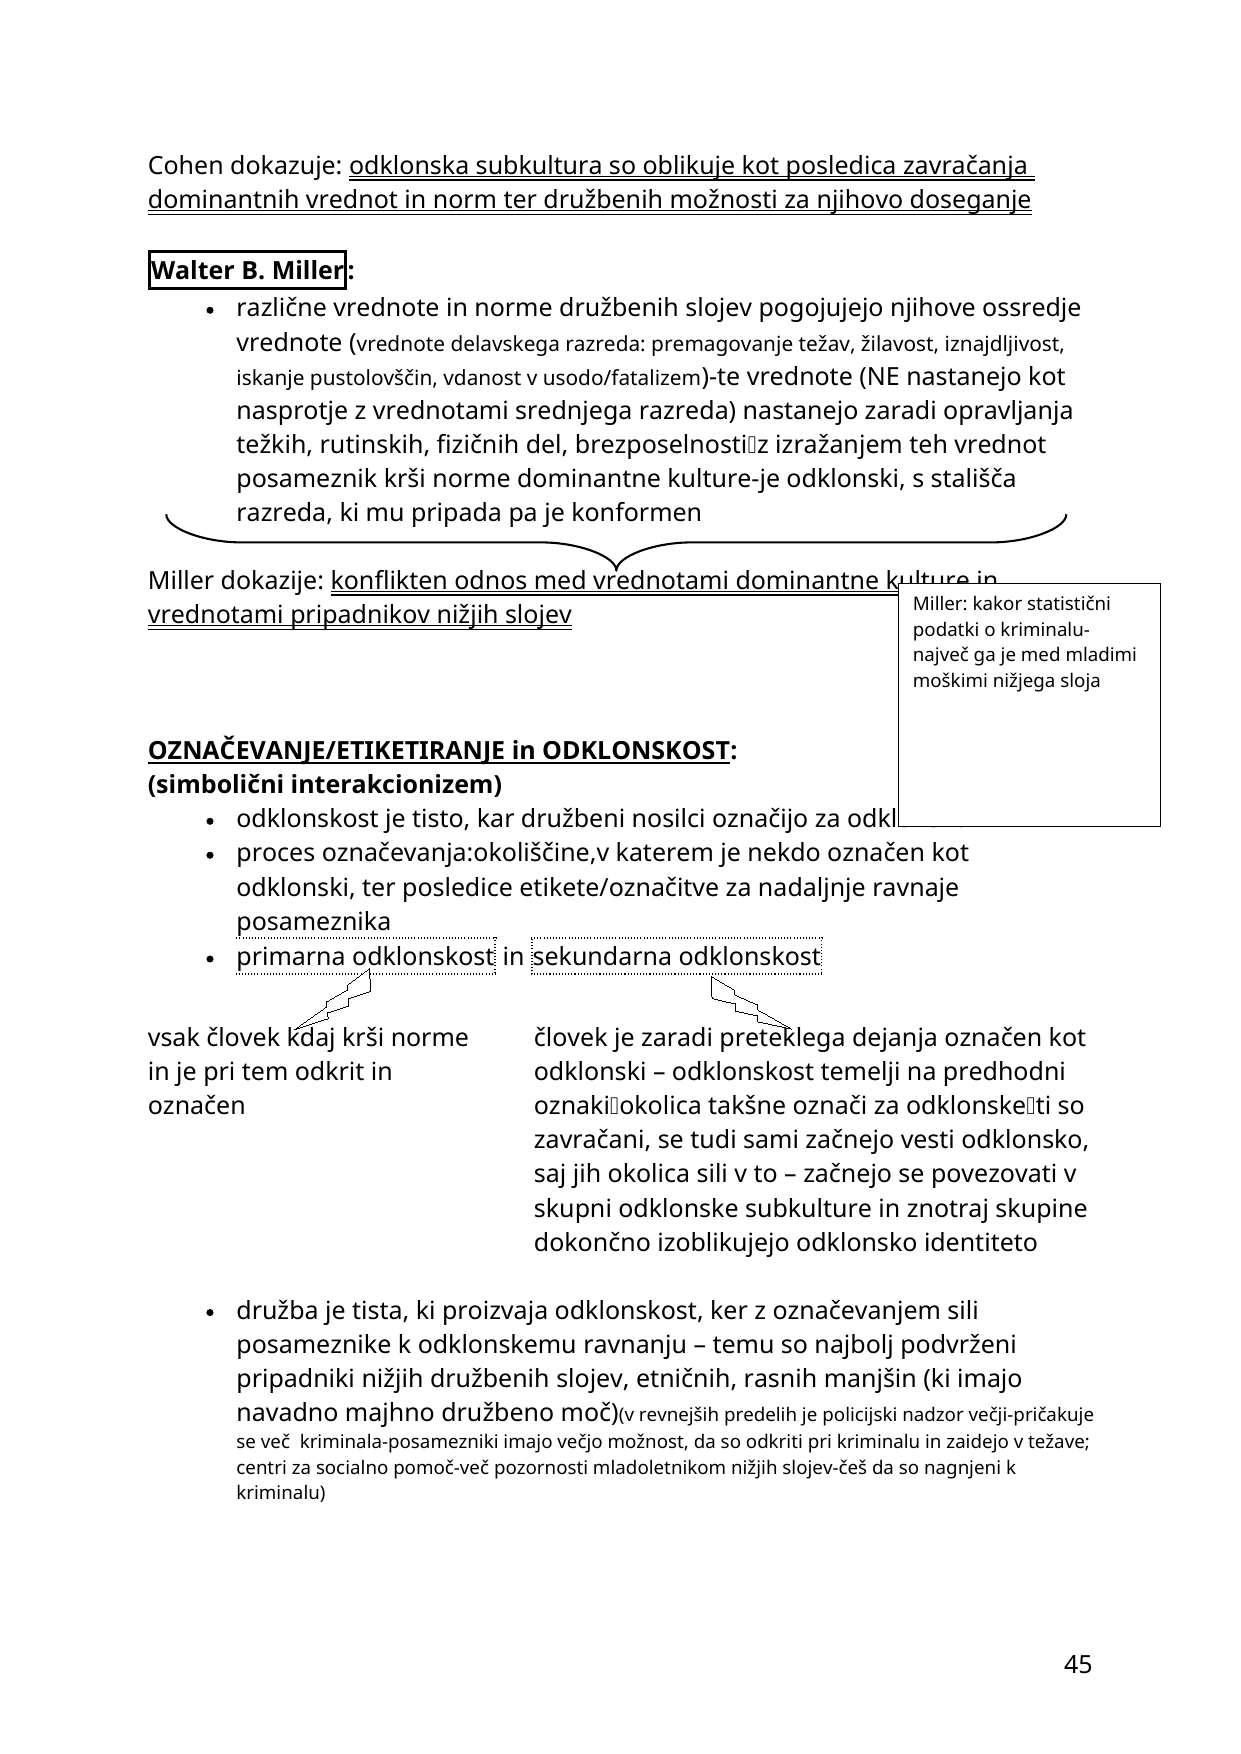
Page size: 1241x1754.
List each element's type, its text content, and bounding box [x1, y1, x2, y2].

text : [347, 250, 1093, 290]
text Walter B. Miller [151, 253, 344, 287]
text Cohen dokazuje: odklonska subkultura so oblikuje kot posledica zavračanja dominantnih vrednot in norm ter družbenih možnosti za njihovo doseganje [148, 148, 1093, 216]
list različne vrednote in norme družbenih slojev pogojujejo njihove ossredje vrednote (vrednote delavskega razreda: premagovanje težav, žilavost, iznajdljivost, iskanje pustolovščin, vdanost v usodo/fatalizem)-te vrednote (NE nastanejo kot nasprotje z vrednotami srednjega razreda) nastanejo zaradi opravljanja težkih, rutinskih, fizičnih del, brezposelnostiz izražanjem teh vrednot posameznik krši norme dominantne kulture-je odklonski, s stališča razreda, ki mu pripada pa je konformen [207, 290, 1093, 528]
text Miller: kakor statistični podatki o kriminalu-največ ga je med mladimi moškimi nižjega sloja [913, 591, 1145, 693]
table_header [485, 1020, 522, 1258]
table_header vsak človek kdaj krši norme in je pri tem odkrit in označen [136, 1020, 485, 1258]
list primarna odklonskost in sekundarna odklonskost [207, 937, 1093, 974]
list odklonskost je tisto, kar družbeni nosilci označijo za odklonsko [207, 801, 1093, 835]
list družba je tista, ki proizvaja odklonskost, ker z označevanjem sili posameznike k odklonskemu ravnanju – temu so najbolj podvrženi pripadniki nižjih družbenih slojev, etničnih, rasnih manjšin (ki imajo navadno majhno družbeno moč)(v revnejših predelih je policijski nadzor večji-pričakuje se več kriminala-posamezniki imajo večjo možnost, da so odkriti pri kriminalu in zaidejo v težave; centri za socialno pomoč-več pozornosti mladoletnikom nižjih slojev-češ da so nagnjeni k kriminalu) [207, 1292, 1104, 1505]
text OZNAČEVANJE/ETIKETIRANJE in ODKLONSKOST: [148, 733, 898, 767]
list proces označevanja:okoliščine,v katerem je nekdo označen kot odklonski, ter posledice etikete/označitve za nadaljnje ravnaje posameznika [207, 835, 1093, 937]
text Miller dokazije: konflikten odnos med vrednotami dominantne kulture in vrednotami pripadnikov nižjih slojev [148, 563, 1093, 631]
text (simbolični interakcionizem) [148, 767, 898, 801]
table_header človek je zaradi preteklega dejanja označen kot odklonski – odklonskost temelji na predhodni oznakiokolica takšne označi za odklonsketi so zavračani, se tudi sami začnejo vesti odklonsko, saj jih okolica sili v to – začnejo se povezovati v skupni odklonske subkulture in znotraj skupine dokončno izoblikujejo odklonsko identiteto [523, 1020, 1123, 1258]
